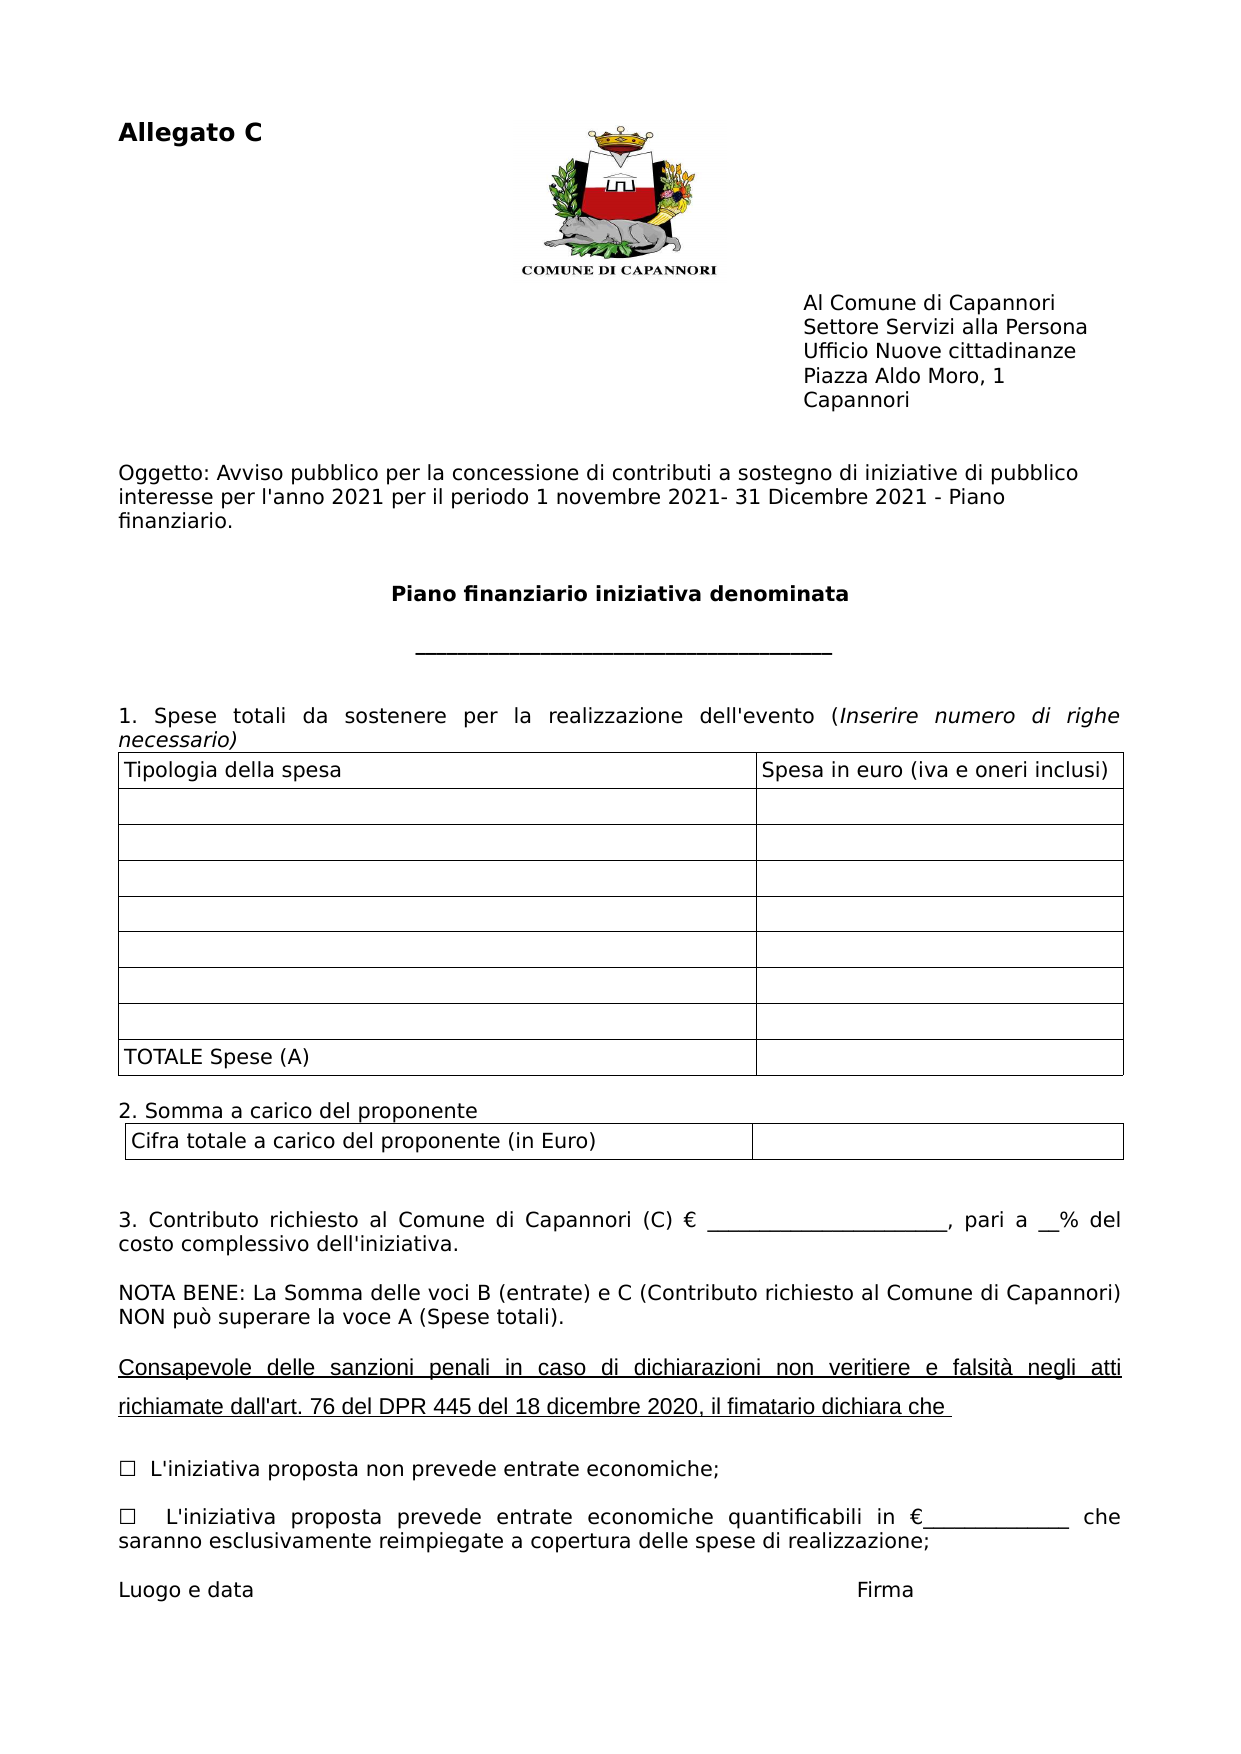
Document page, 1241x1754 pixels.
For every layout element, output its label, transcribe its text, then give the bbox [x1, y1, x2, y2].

table_cell [757, 1040, 1123, 1075]
text Luogo e data Firma [118, 1578, 1122, 1602]
text Piazza Aldo Moro, 1 [803, 364, 1122, 388]
text 1. Spese totali da sostenere per la realizzazione dell'evento (Inserire numero di righe necessario) [118, 704, 1122, 752]
table_cell [119, 968, 756, 1003]
table_header Tipologia della spesa [119, 753, 756, 788]
table_header Spesa in euro (iva e oneri inclusi) [757, 753, 1123, 788]
text Oggetto: Avviso pubblico per la concessione di contributi a sostegno di iniziative di pubblico interesse per l'anno 2021 per il periodo 1 novembre 2021- 31 Dicembre 2021 - Piano finanziario. [118, 461, 1122, 534]
text Ufficio Nuove cittadinanze [803, 339, 1122, 364]
text [728, 118, 1122, 147]
table_cell [757, 932, 1123, 967]
text 3. Contributo richiesto al Comune di Capannori (C) € _______________________, pari a __% del costo complessivo dell'iniziativa. [118, 1208, 1122, 1256]
table_header Cifra totale a carico del proponente (in Euro) [126, 1124, 752, 1159]
table_cell [119, 861, 756, 896]
table_cell [119, 897, 756, 931]
table_cell [757, 968, 1123, 1003]
text Settore Servizi alla Persona [803, 315, 1122, 339]
table_cell [757, 789, 1123, 824]
text ☐ L'iniziativa proposta non prevede entrate economiche; [118, 1457, 1122, 1481]
text Piano finanziario iniziativa denominata [118, 582, 1122, 607]
picture [512, 118, 728, 283]
text ________________________________________ [118, 631, 1122, 655]
table_cell [119, 1004, 756, 1039]
table_cell [757, 861, 1123, 896]
table_cell [757, 825, 1123, 860]
text Capannori [803, 388, 1122, 412]
text Allegato C [118, 118, 512, 147]
table_cell TOTALE Spese (A) [119, 1040, 756, 1075]
text 2. Somma a carico del proponente [118, 1099, 1122, 1123]
table_cell [757, 897, 1123, 931]
text Al Comune di Capannori [803, 291, 1122, 315]
text ☐ L'iniziativa proposta prevede entrate economiche quantificabili in €______________ che saranno esclusivamente reimpiegate a copertura delle spese di realizzazione; [118, 1505, 1122, 1554]
text NOTA BENE: La Somma delle voci B (entrate) e C (Contributo richiesto al Comune di Capannori) NON può superare la voce A (Spese totali). [118, 1281, 1122, 1329]
table_cell [757, 1004, 1123, 1039]
table_cell [119, 825, 756, 860]
text Consapevole delle sanzioni penali in caso di dichiarazioni non veritiere e falsità negli atti [118, 1353, 1122, 1376]
table_cell [119, 932, 756, 967]
table_header [753, 1124, 1123, 1159]
text richiamate dall'art. 76 del DPR 445 del 18 dicembre 2020, il fimatario dichiara che [118, 1378, 1122, 1419]
table_cell [119, 789, 756, 824]
